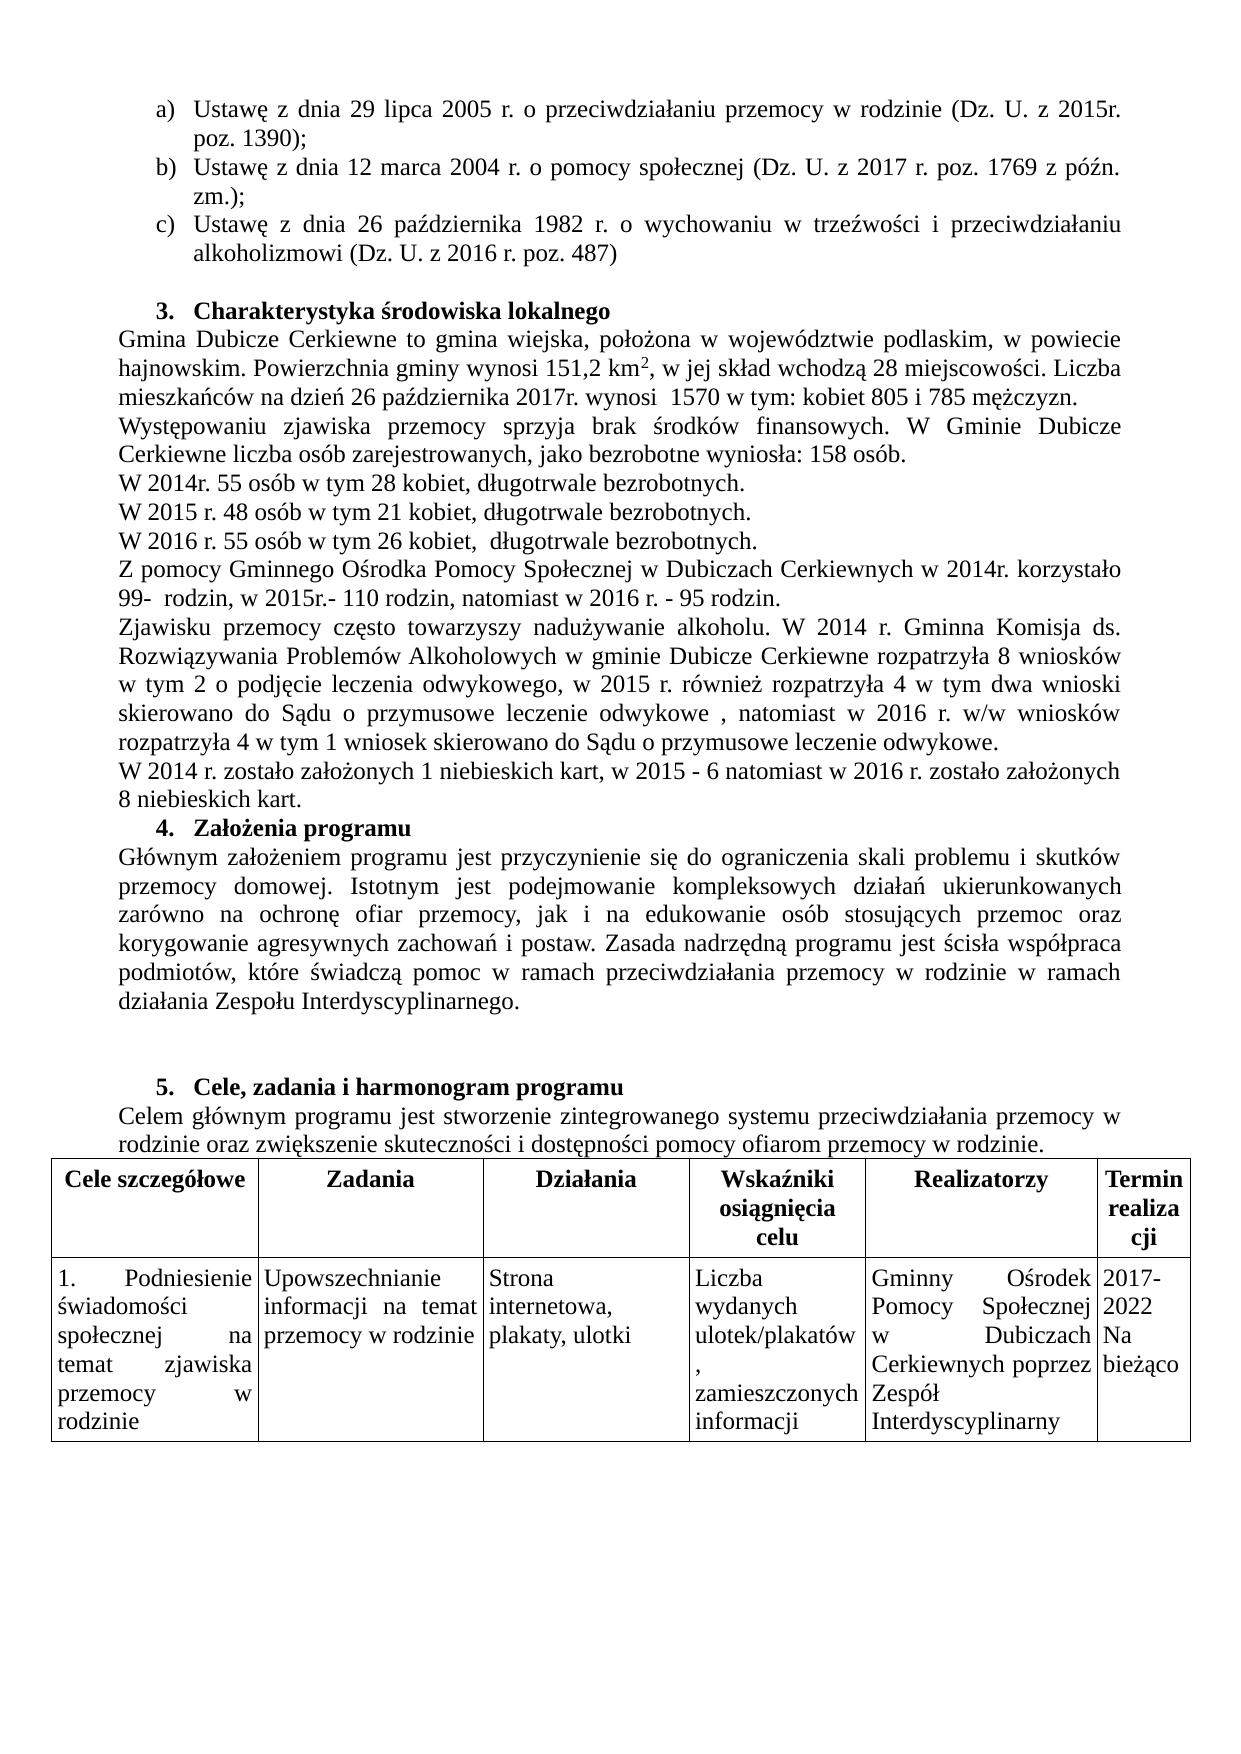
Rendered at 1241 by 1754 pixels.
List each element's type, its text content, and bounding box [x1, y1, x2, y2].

list Założenia programu [156, 813, 1122, 842]
table_cell Gminny Ośrodek Pomocy Społecznej w Dubiczach Cerkiewnych poprzez Zespół Interdyscyplinarny [866, 1258, 1097, 1441]
list Ustawę z dnia 12 marca 2004 r. o pomocy społecznej (Dz. U. z 2017 r. poz. 1769 z późn. zm.); [156, 152, 1122, 209]
text Głównym założeniem programu jest przyczynienie się do ograniczenia skali problemu i skutków przemocy domowej. Istotnym jest podejmowanie kompleksowych działań ukierunkowanych zarówno na ochronę ofiar przemocy, jak i na edukowanie osób stosujących przemoc oraz korygowanie agresywnych zachowań i postaw. Zasada nadrzędną programu jest ścisła współpraca podmiotów, które świadczą pomoc w ramach przeciwdziałania przemocy w rodzinie w ramach działania Zespołu Interdyscyplinarnego. [118, 842, 1122, 1014]
table_cell Strona internetowa, plakaty, ulotki [484, 1258, 689, 1441]
list Charakterystyka środowiska lokalnego [156, 296, 1122, 324]
text Gmina Dubicze Cerkiewne to gmina wiejska, położona w województwie podlaskim, w powiecie hajnowskim. Powierzchnia gminy wynosi 151,2 km2, w jej skład wchodzą 28 miejscowości. Liczba mieszkańców na dzień 26 października 2017r. wynosi 1570 w tym: kobiet 805 i 785 mężczyzn. [118, 324, 1122, 411]
table_cell Upowszechnianie informacji na temat przemocy w rodzinie [259, 1258, 483, 1441]
text Z pomocy Gminnego Ośrodka Pomocy Społecznej w Dubiczach Cerkiewnych w 2014r. korzystało 99- rodzin, w 2015r.- 110 rodzin, natomiast w 2016 r. - 95 rodzin. [118, 554, 1122, 612]
text Zjawisku przemocy często towarzyszy nadużywanie alkoholu. W 2014 r. Gminna Komisja ds. Rozwiązywania Problemów Alkoholowych w gminie Dubicze Cerkiewne rozpatrzyła 8 wniosków w tym 2 o podjęcie leczenia odwykowego, w 2015 r. również rozpatrzyła 4 w tym dwa wnioski skierowano do Sądu o przymusowe leczenie odwykowe , natomiast w 2016 r. w/w wniosków rozpatrzyła 4 w tym 1 wniosek skierowano do Sądu o przymusowe leczenie odwykowe. [118, 612, 1122, 756]
list Cele, zadania i harmonogram programu [156, 1072, 1122, 1101]
text W 2014 r. zostało założonych 1 niebieskich kart, w 2015 - 6 natomiast w 2016 r. zostało założonych 8 niebieskich kart. [118, 756, 1122, 813]
text Występowaniu zjawiska przemocy sprzyja brak środków finansowych. W Gminie Dubicze Cerkiewne liczba osób zarejestrowanych, jako bezrobotne wyniosła: 158 osób. [118, 411, 1122, 468]
table_header Realizatorzy [866, 1159, 1097, 1256]
table_header Działania [484, 1159, 689, 1256]
text Celem głównym programu jest stworzenie zintegrowanego systemu przeciwdziałania przemocy w rodzinie oraz zwiększenie skuteczności i dostępności pomocy ofiarom przemocy w rodzinie. [118, 1101, 1122, 1158]
table_cell 2017-2022 Na bieżąco [1098, 1258, 1190, 1441]
text W 2014r. 55 osób w tym 28 kobiet, długotrwale bezrobotnych. [118, 468, 1122, 497]
table_header Wskaźniki osiągnięcia celu [690, 1159, 865, 1256]
table_cell 1. Podniesienie świadomości społecznej na temat zjawiska przemocy w rodzinie [52, 1258, 258, 1441]
table_header Zadania [259, 1159, 483, 1256]
table_header Cele szczegółowe [52, 1159, 258, 1256]
list Ustawę z dnia 29 lipca 2005 r. o przeciwdziałaniu przemocy w rodzinie (Dz. U. z 2015r. poz. 1390); [156, 94, 1122, 152]
list Ustawę z dnia 26 października 1982 r. o wychowaniu w trzeźwości i przeciwdziałaniu alkoholizmowi (Dz. U. z 2016 r. poz. 487) [156, 209, 1122, 267]
table_header Termin realizacji [1098, 1159, 1190, 1256]
text W 2016 r. 55 osób w tym 26 kobiet, długotrwale bezrobotnych. [118, 526, 1122, 554]
table_cell Liczba wydanych ulotek/plakatów, zamieszczonych informacji [690, 1258, 865, 1441]
text W 2015 r. 48 osób w tym 21 kobiet, długotrwale bezrobotnych. [118, 497, 1122, 526]
